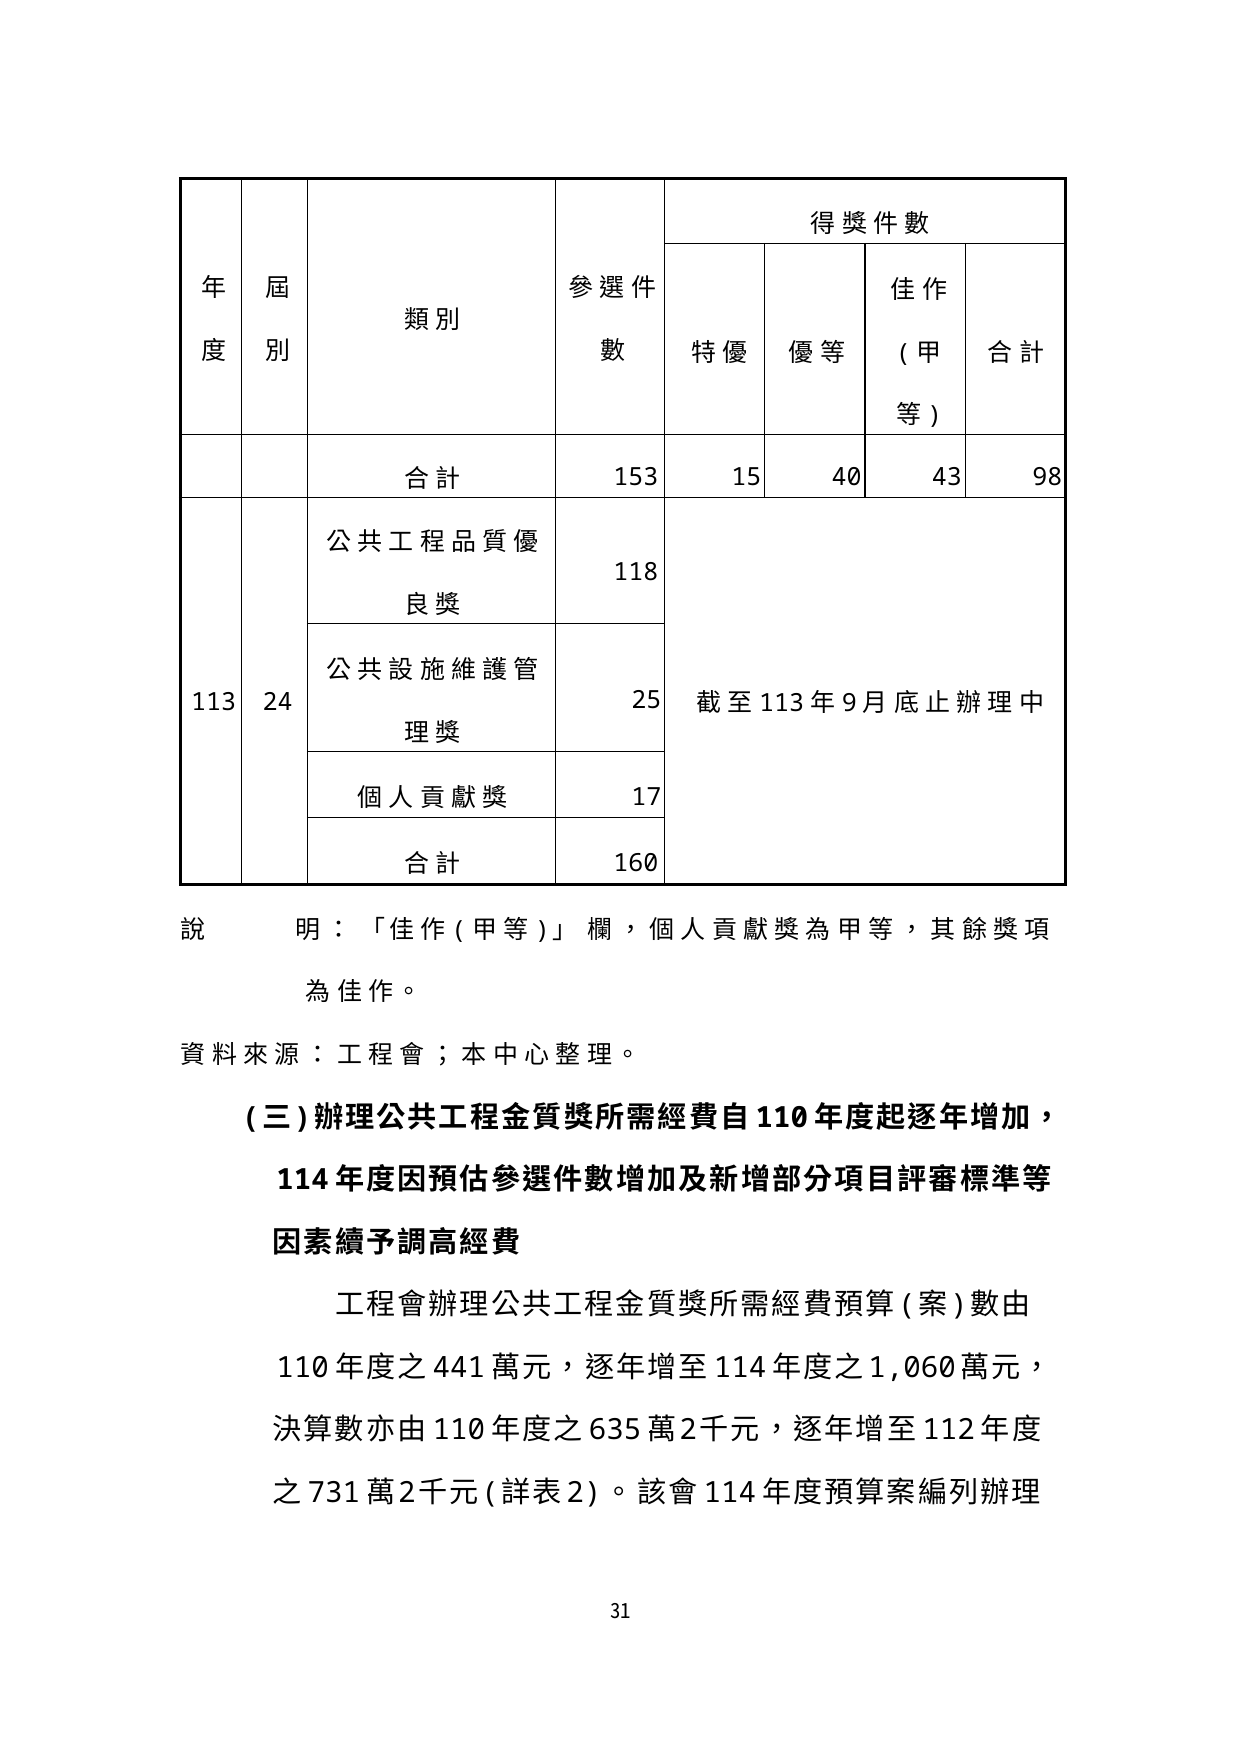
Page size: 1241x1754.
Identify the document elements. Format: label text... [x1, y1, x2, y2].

table_cell 43 [866, 435, 965, 497]
text 資料來源：工程會；本中心整理。 [177, 1011, 1063, 1073]
table_cell 40 [765, 435, 864, 497]
table_cell 113 [182, 498, 241, 882]
table_header 年度 [182, 180, 241, 433]
table_cell 公共設施維護管理獎 [308, 624, 555, 751]
table_cell 17 [556, 752, 664, 817]
table_cell 合計 [308, 818, 555, 882]
table_header 類別 [308, 180, 555, 433]
text 工程會辦理公共工程金質獎所需經費預算(案)數由110年度之441萬元，逐年增至114年度之1,060萬元，決算數亦由110年度之635萬2千元，逐年增至112年度之731萬2千元(詳表2)。該會114年度預算案編列辦理 [266, 1261, 1063, 1511]
table_header 屆別 [242, 180, 307, 433]
table_header 參選件數 [556, 180, 664, 433]
table_cell 153 [556, 435, 664, 497]
text 說 明：「佳作(甲等)」欄，個人貢獻獎為甲等，其餘獎項為佳作。 [177, 886, 1063, 1011]
table_cell 合計 [966, 244, 1064, 433]
table_cell [182, 435, 241, 497]
table_cell 合計 [308, 435, 555, 497]
text (三)辦理公共工程金質獎所需經費自110年度起逐年增加，114年度因預估參選件數增加及新增部分項目評審標準等因素續予調高經費 [236, 1073, 1063, 1261]
table_cell 24 [242, 498, 307, 882]
table_cell 公共工程品質優良獎 [308, 498, 555, 623]
table_cell 160 [556, 818, 664, 882]
table_header 得獎件數 [665, 180, 1064, 243]
table_cell 特優 [665, 244, 764, 433]
table_cell 截至113年9月底止辦理中 [665, 498, 1064, 882]
table_cell 個人貢獻獎 [308, 752, 555, 817]
table_cell 15 [665, 435, 764, 497]
table_cell [242, 435, 307, 497]
table_cell 98 [966, 435, 1064, 497]
table_cell 118 [556, 498, 664, 623]
table_cell 優等 [765, 244, 864, 433]
table_cell 佳作 (甲等) [866, 244, 965, 433]
table_cell 25 [556, 624, 664, 751]
